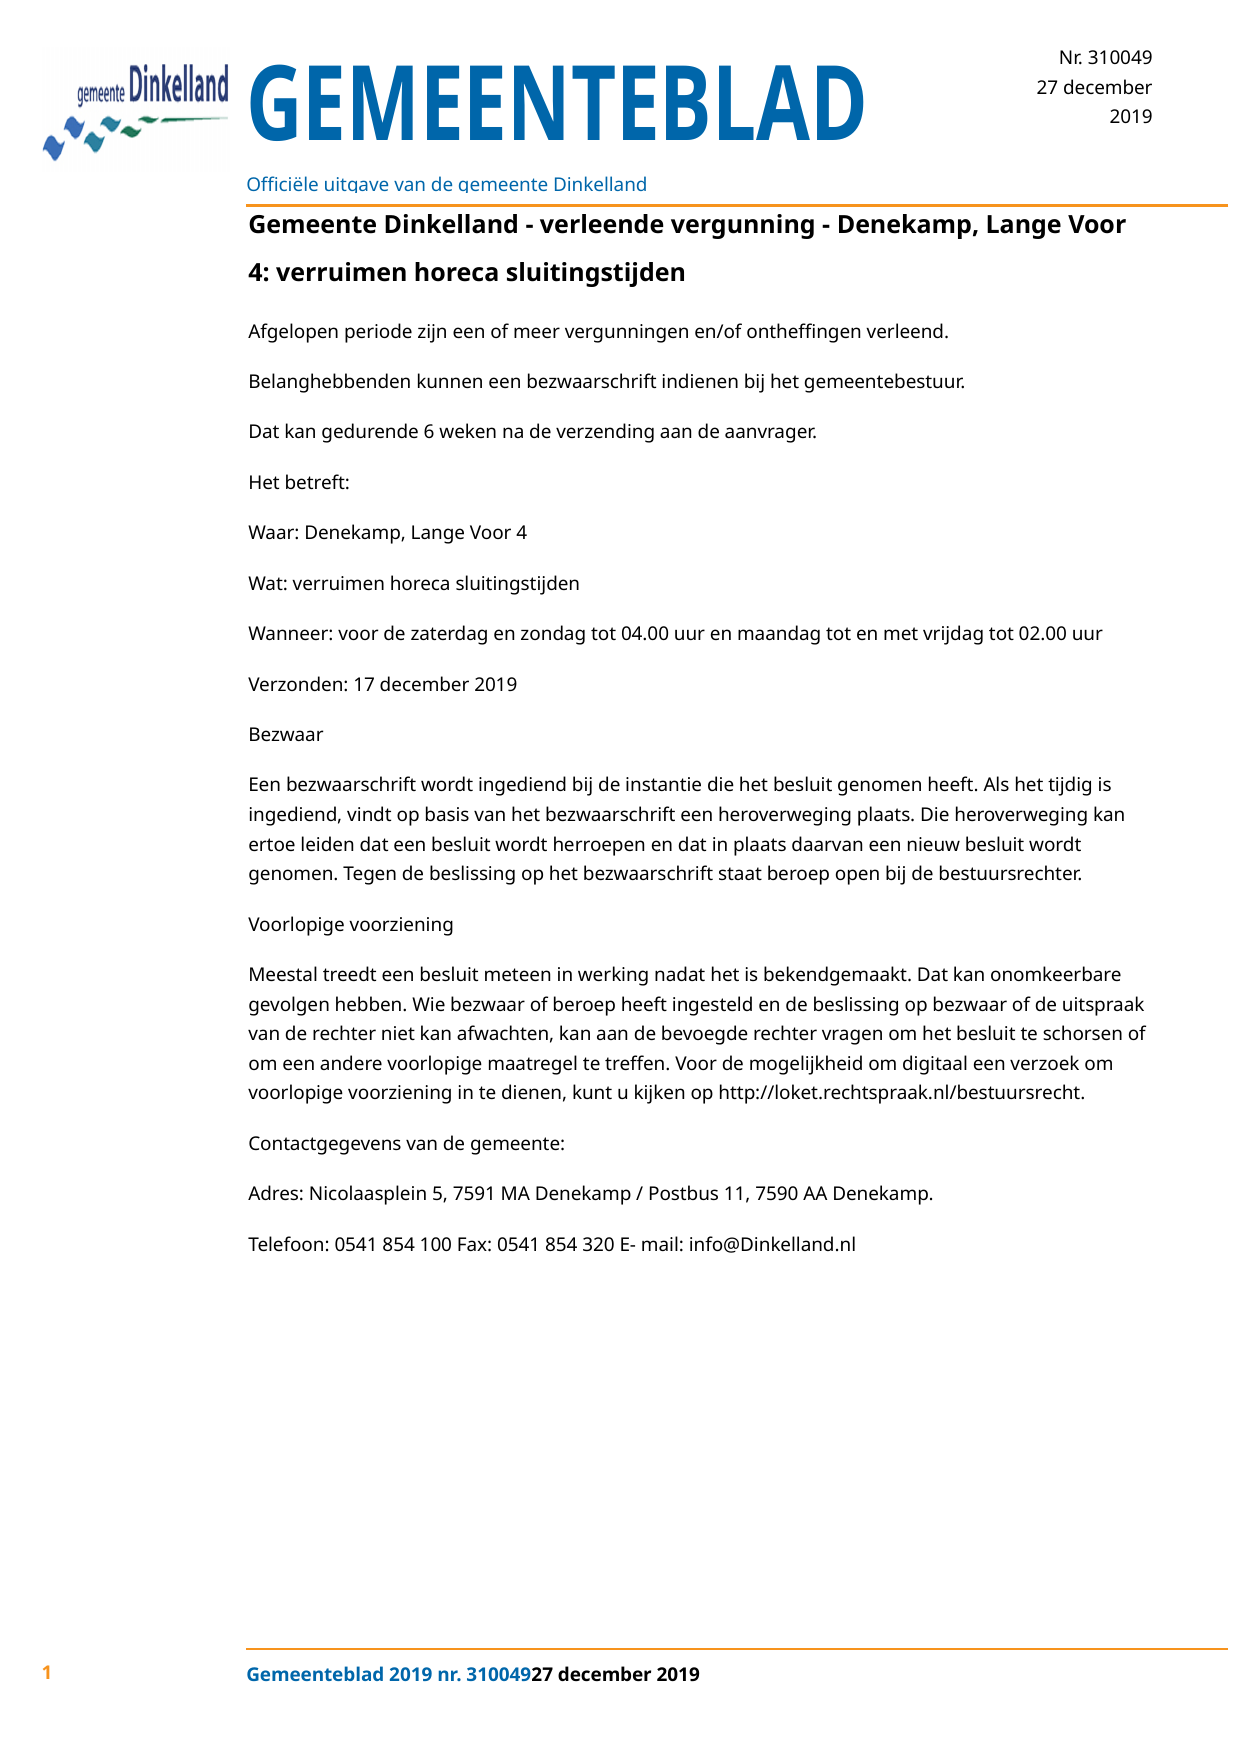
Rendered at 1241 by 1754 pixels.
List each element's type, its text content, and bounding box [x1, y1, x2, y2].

text Adres: Nicolaasplein 5, 7591 MA Denekamp / Postbus 11, 7590 AA Denekamp. [248, 1180, 1152, 1206]
text Een bezwaarschrift wordt ingediend bij de instantie die het besluit genomen heeft. Als het tijdig is ingediend, vindt op basis van het bezwaarschrift een heroverweging plaats. Die heroverweging kan ertoe leiden dat een besluit wordt herroepen en dat in plaats daarvan een nieuw besluit wordt genomen. Tegen de beslissing op het bezwaarschrift staat beroep open bij de bestuursrechter. [248, 772, 1152, 886]
text Dat kan gedurende 6 weken na de verzending aan de aanvrager. [248, 419, 1152, 444]
text Telefoon: 0541 854 100 Fax: 0541 854 320 E- mail: info@Dinkelland.nl [248, 1231, 1152, 1257]
picture [41, 47, 231, 172]
text Voorlopige voorziening [248, 911, 1152, 937]
text Verzonden: 17 december 2019 [248, 671, 1152, 697]
text Wanneer: voor de zaterdag en zondag tot 04.00 uur en maandag tot en met vrijdag tot 02.00 uur [248, 620, 1152, 646]
text Belanghebbenden kunnen een bezwaarschrift indienen bij het gemeentebestuur. [248, 368, 1152, 394]
text Meestal treedt een besluit meteen in werking nadat het is bekendgemaakt. Dat kan onomkeerbare gevolgen hebben. Wie bezwaar of beroep heeft ingesteld en de beslissing op bezwaar of de uitspraak van de rechter niet kan afwachten, kan aan de bevoegde rechter vragen om het besluit te schorsen of om een andere voorlopige maatregel te treffen. Voor de mogelijkheid om digitaal een verzoek om voorlopige voorziening in te dienen, kunt u kijken op http://loket.rechtspraak.nl/bestuursrecht. [248, 961, 1152, 1105]
text Het betreft: [248, 469, 1152, 495]
text Bezwaar [248, 721, 1152, 747]
text Contactgegevens van de gemeente: [248, 1130, 1152, 1156]
text Waar: Denekamp, Lange Voor 4 [248, 519, 1152, 545]
text Afgelopen periode zijn een of meer vergunningen en/of ontheffingen verleend. [248, 318, 1152, 344]
text Gemeente Dinkelland - verleende vergunning - Denekamp, Lange Voor 4: verruimen horeca sluitingstijden [248, 207, 1152, 288]
text Wat: verruimen horeca sluitingstijden [248, 570, 1152, 596]
